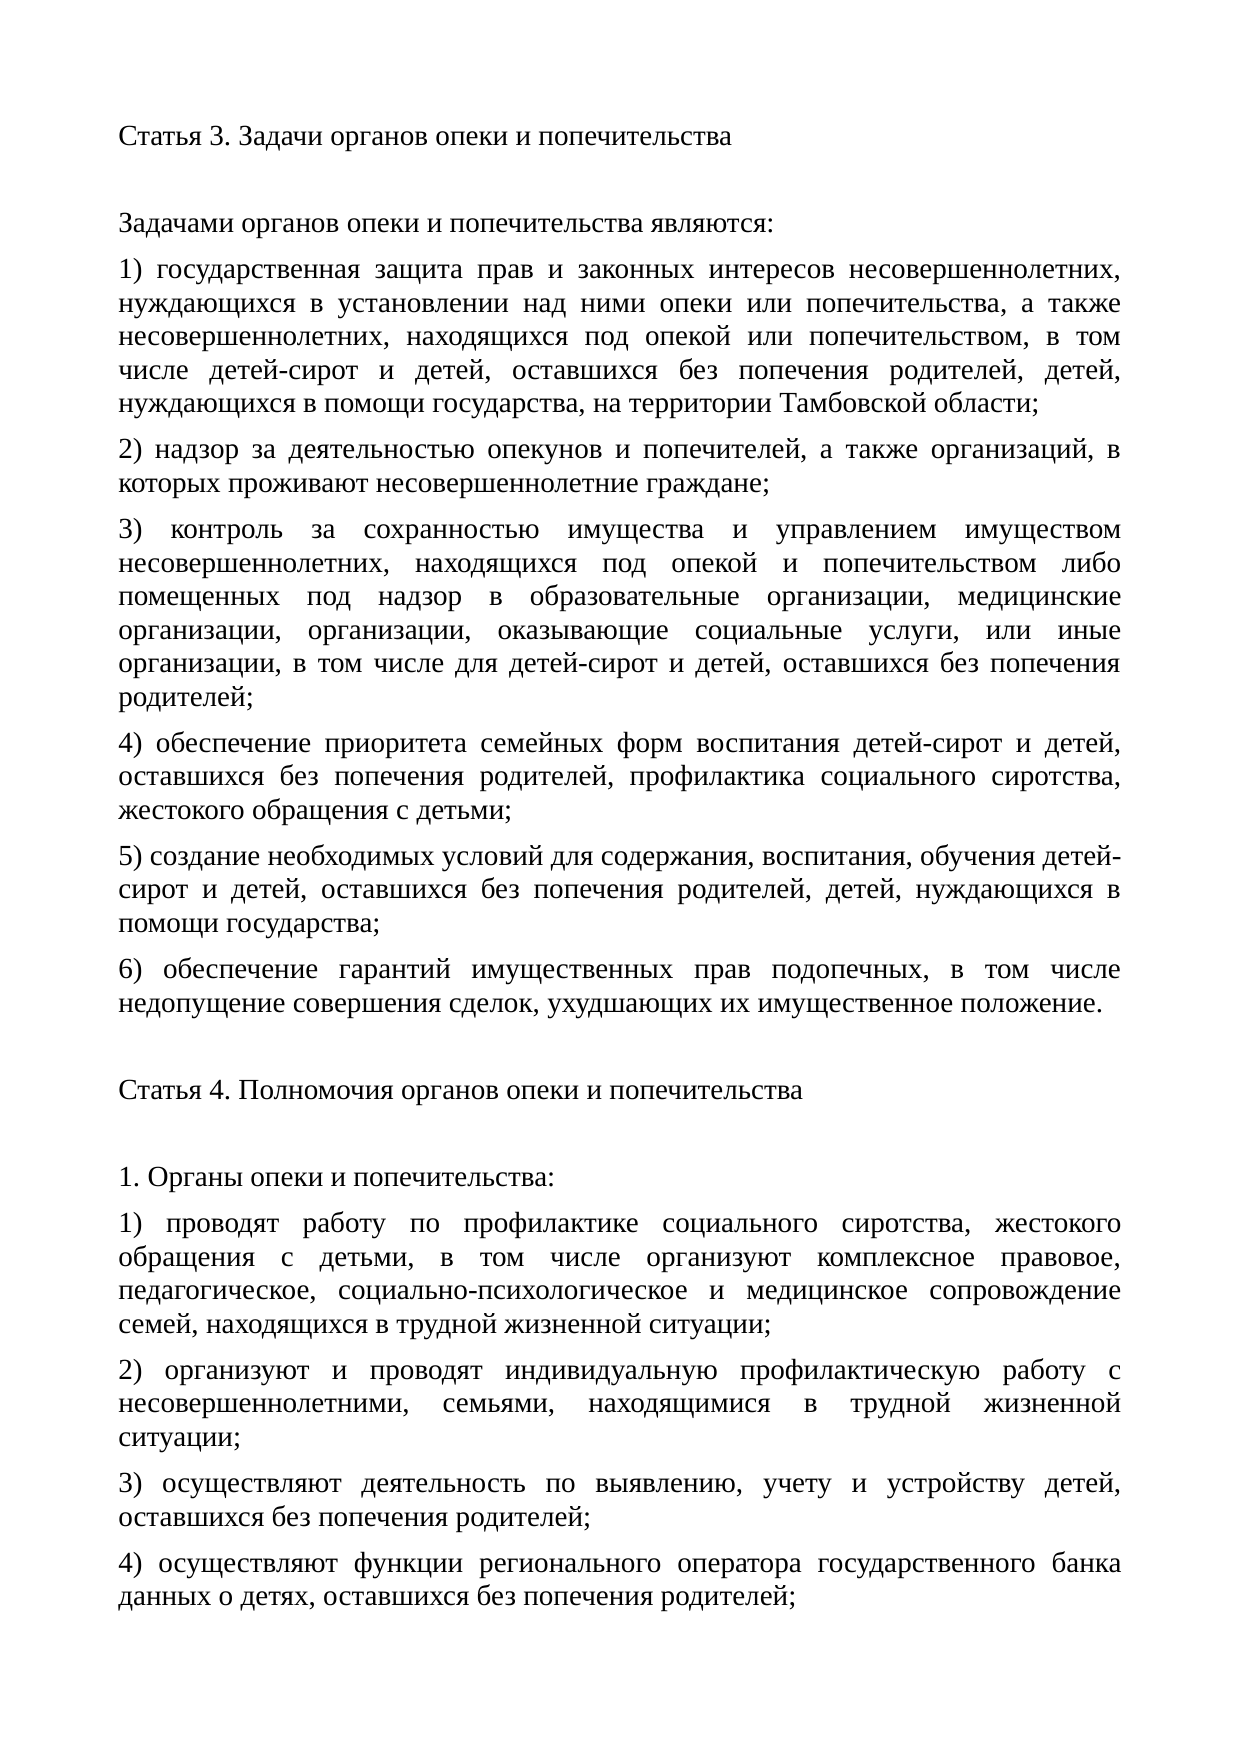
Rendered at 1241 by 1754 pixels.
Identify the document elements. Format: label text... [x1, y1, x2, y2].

text Статья 3. Задачи органов опеки и попечительства [118, 118, 1122, 152]
text 4) осуществляют функции регионального оператора государственного банка данных о детях, оставшихся без попечения родителей; [118, 1545, 1122, 1612]
text Статья 4. Полномочия органов опеки и попечительства [118, 1072, 1122, 1106]
text 5) создание необходимых условий для содержания, воспитания, обучения детей-сирот и детей, оставшихся без попечения родителей, детей, нуждающихся в помощи государства; [118, 838, 1122, 939]
text 6) обеспечение гарантий имущественных прав подопечных, в том числе недопущение совершения сделок, ухудшающих их имущественное положение. [118, 951, 1122, 1018]
text Задачами органов опеки и попечительства являются: [118, 205, 1122, 239]
text 1. Органы опеки и попечительства: [118, 1159, 1122, 1193]
text 1) проводят работу по профилактике социального сиротства, жестокого обращения с детьми, в том числе организуют комплексное правовое, педагогическое, социально-психологическое и медицинское сопровождение семей, находящихся в трудной жизненной ситуации; [118, 1205, 1122, 1339]
text 2) организуют и проводят индивидуальную профилактическую работу с несовершеннолетними, семьями, находящимися в трудной жизненной ситуации; [118, 1352, 1122, 1453]
text 3) осуществляют деятельность по выявлению, учету и устройству детей, оставшихся без попечения родителей; [118, 1465, 1122, 1532]
text 2) надзор за деятельностью опекунов и попечителей, а также организаций, в которых проживают несовершеннолетние граждане; [118, 432, 1122, 499]
text 1) государственная защита прав и законных интересов несовершеннолетних, нуждающихся в установлении над ними опеки или попечительства, а также несовершеннолетних, находящихся под опекой или попечительством, в том числе детей-сирот и детей, оставшихся без попечения родителей, детей, нуждающихся в помощи государства, на территории Тамбовской области; [118, 251, 1122, 419]
text 4) обеспечение приоритета семейных форм воспитания детей-сирот и детей, оставшихся без попечения родителей, профилактика социального сиротства, жестокого обращения с детьми; [118, 725, 1122, 826]
text 3) контроль за сохранностью имущества и управлением имуществом несовершеннолетних, находящихся под опекой и попечительством либо помещенных под надзор в образовательные организации, медицинские организации, организации, оказывающие социальные услуги, или иные организации, в том числе для детей-сирот и детей, оставшихся без попечения родителей; [118, 511, 1122, 712]
